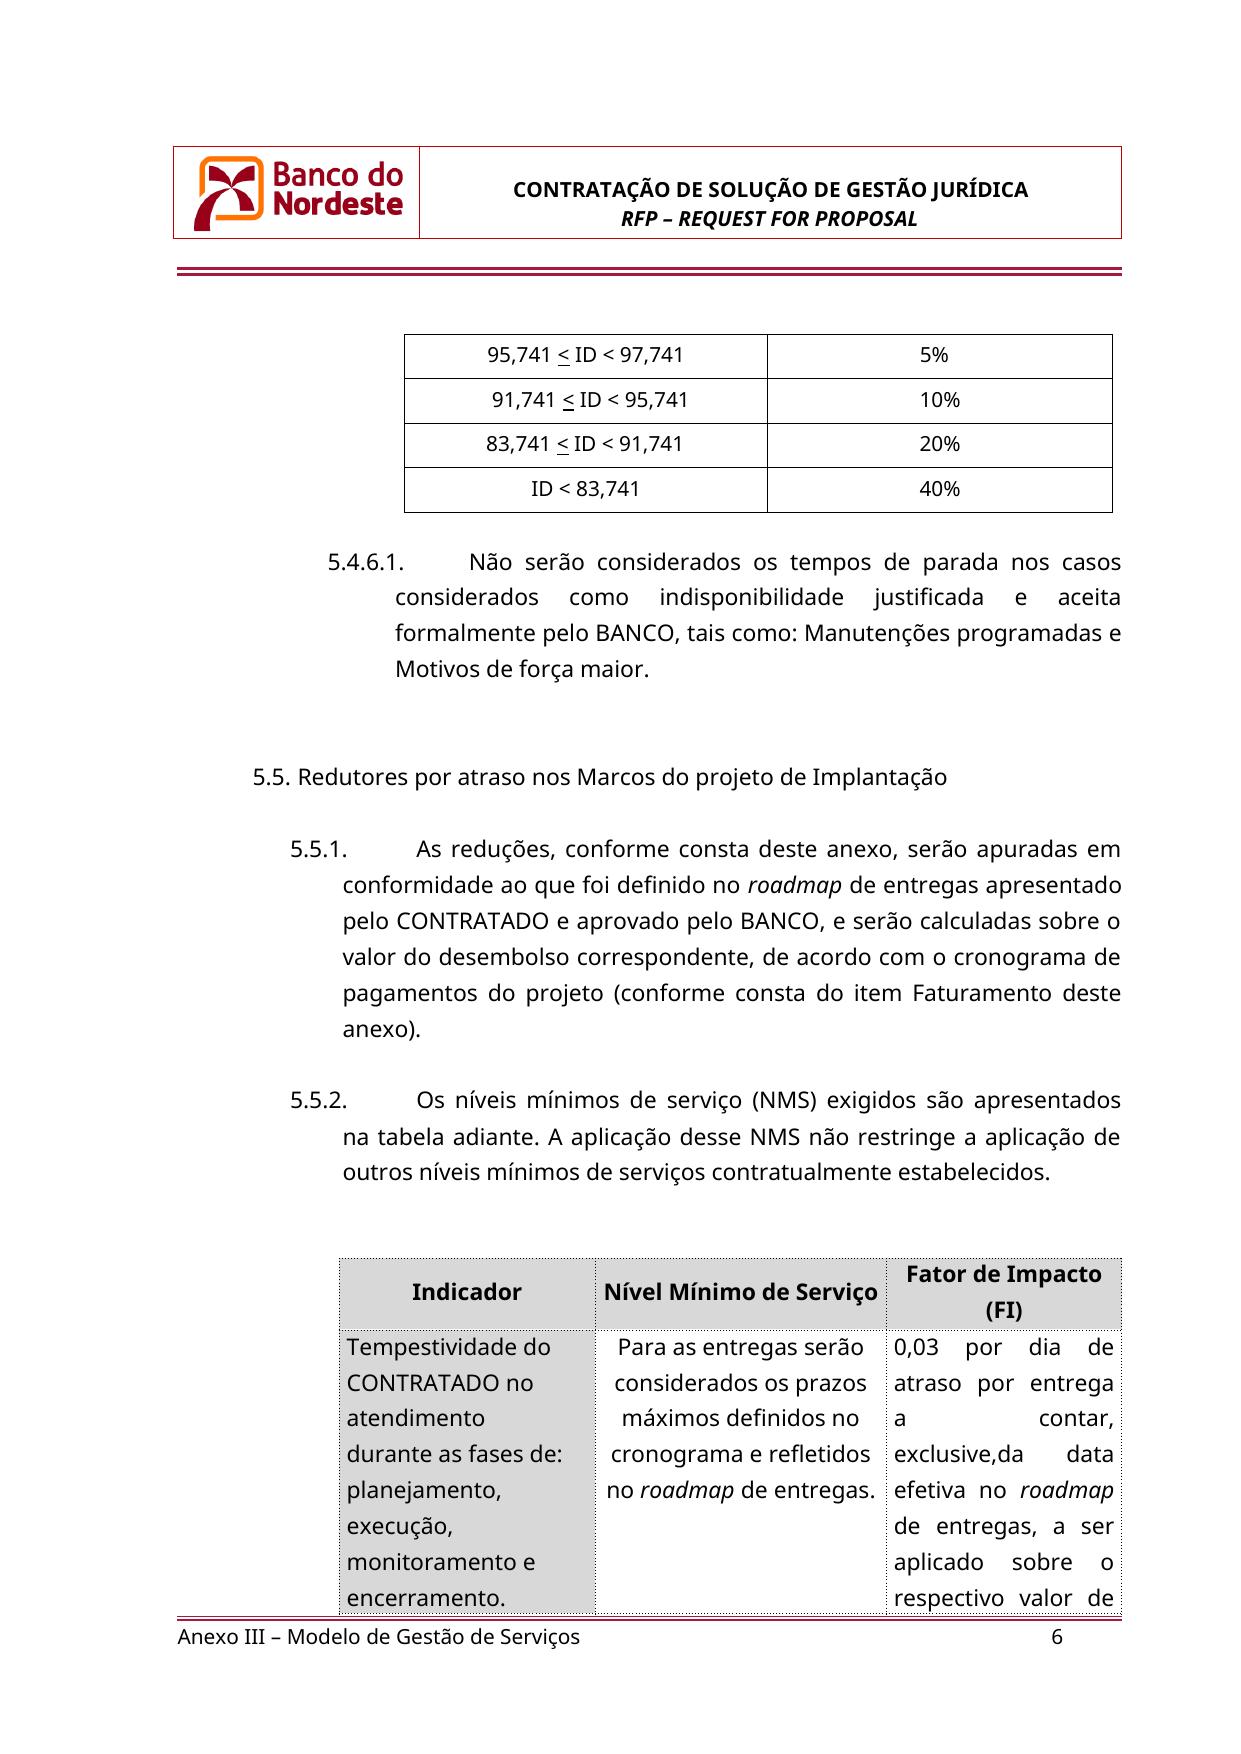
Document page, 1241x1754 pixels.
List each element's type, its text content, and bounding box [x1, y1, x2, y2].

table_header Fator de Impacto (FI) [886, 1258, 1122, 1329]
list Os níveis mínimos de serviço (NMS) exigidos são apresentados na tabela adiante. A aplicação desse NMS não restringe a aplicação de outros níveis mínimos de serviços contratualmente estabelecidos. [290, 1084, 1122, 1188]
table_cell 95,741 < ID < 97,741 [405, 335, 767, 378]
table_cell 91,741 < ID < 95,741 [405, 379, 767, 423]
table_cell 5% [768, 335, 1112, 378]
list Não serão considerados os tempos de parada nos casos considerados como indisponibilidade justificada e aceita formalmente pelo BANCO, tais como: Manutenções programadas e Motivos de força maior. [327, 545, 1122, 684]
table_cell Tempestividade do CONTRATADO no atendimento durante as fases de: planejamento, execução, monitoramento e encerramento. [339, 1330, 595, 1613]
table_cell 40% [768, 468, 1112, 512]
table_cell Para as entregas serão considerados os prazos máximos definidos no cronograma e refletidos no roadmap de entregas. [595, 1330, 886, 1613]
table_cell ID < 83,741 [405, 468, 767, 512]
list As reduções, conforme consta deste anexo, serão apuradas em conformidade ao que foi definido no roadmap de entregas apresentado pelo CONTRATADO e aprovado pelo BANCO, e serão calculadas sobre o valor do desembolso correspondente, de acordo com o cronograma de pagamentos do projeto (conforme consta do item Faturamento deste anexo). [290, 833, 1122, 1044]
table_cell 20% [768, 424, 1112, 467]
table_cell 83,741 < ID < 91,741 [405, 424, 767, 467]
table_header Indicador [339, 1258, 595, 1329]
table_cell 10% [768, 379, 1112, 423]
table_header Nível Mínimo de Serviço [595, 1258, 886, 1329]
list Redutores por atraso nos Marcos do projeto de Implantação [252, 761, 1122, 792]
table_cell 0,03 por dia de atraso por entrega a contar, exclusive,da data efetiva no roadmap de entregas, a ser aplicado sobre o respectivo valor de [886, 1330, 1122, 1613]
